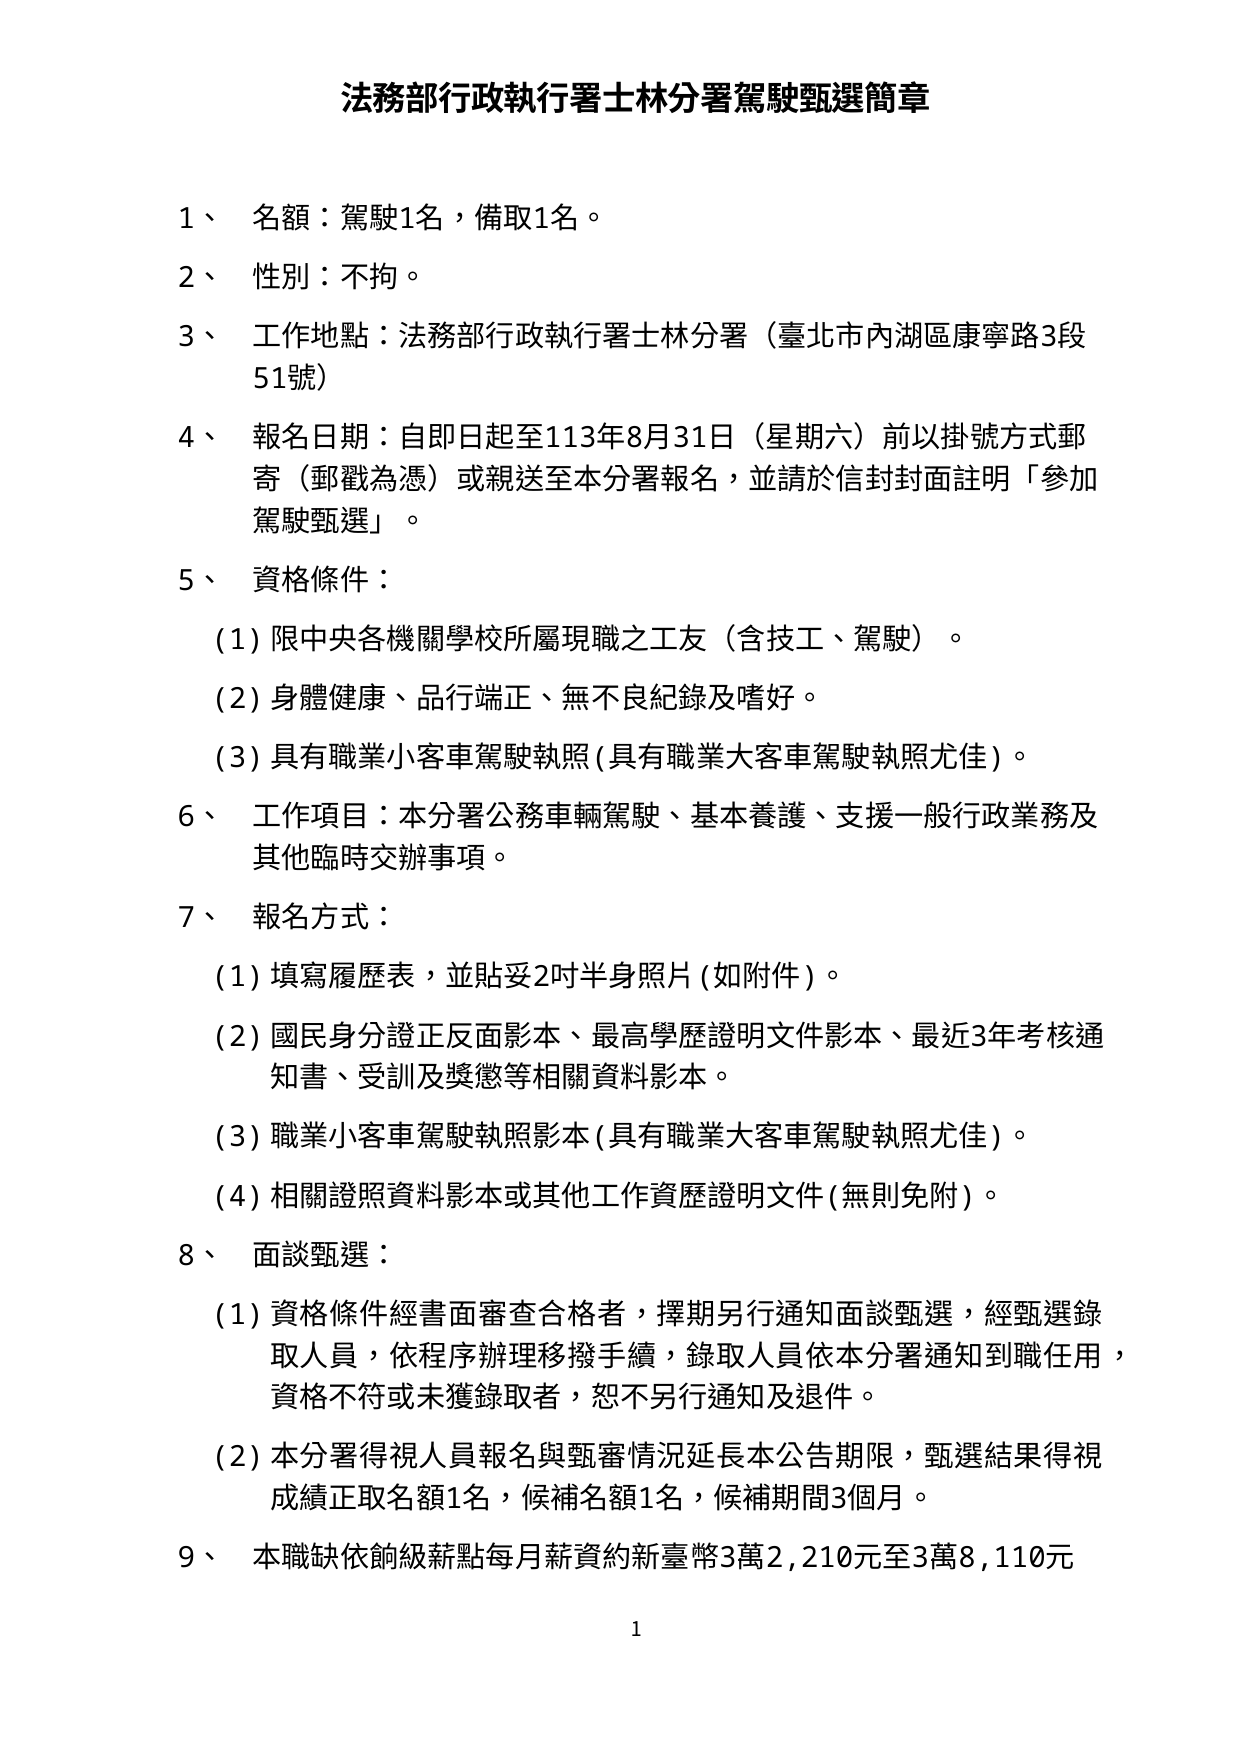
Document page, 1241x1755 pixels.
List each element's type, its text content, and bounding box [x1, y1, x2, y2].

list 工作項目：本分署公務車輛駕駛、基本養護、支援一般行政業務及其他臨時交辦事項。 [177, 793, 1105, 877]
list 報名日期：自即日起至113年8月31日（星期六）前以掛號方式郵寄（郵戳為憑）或親送至本分署報名，並請於信封封面註明「參加駕駛甄選」。 [177, 414, 1105, 539]
list 資格條件： [177, 557, 1105, 598]
list 資格條件經書面審查合格者，擇期另行通知面談甄選，經甄選錄取人員，依程序辦理移撥手續，錄取人員依本分署通知到職任用，資格不符或未獲錄取者，恕不另行通知及退件。 [211, 1291, 1105, 1416]
list 本分署得視人員報名與甄審情況延長本公告期限，甄選結果得視成績正取名額1名，候補名額1名，候補期間3個月。 [211, 1433, 1105, 1517]
list 國民身分證正反面影本、最高學歷證明文件影本、最近3年考核通知書、受訓及獎懲等相關資料影本。 [211, 1013, 1105, 1096]
list 職業小客車駕駛執照影本(具有職業大客車駕駛執照尤佳)。 [211, 1113, 1105, 1155]
list 具有職業小客車駕駛執照(具有職業大客車駕駛執照尤佳)。 [211, 734, 1105, 776]
list 相關證照資料影本或其他工作資歷證明文件(無則免附)。 [211, 1173, 1105, 1214]
list 工作地點：法務部行政執行署士林分署（臺北市內湖區康寧路3段51號） [177, 313, 1105, 397]
list 本職缺依餉級薪點每月薪資約新臺幣3萬2,210元至3萬8,110元 [177, 1534, 1105, 1576]
list 報名方式： [177, 894, 1105, 936]
text 法務部行政執行署士林分署駕駛甄選簡章 [338, 77, 933, 118]
list 名額：駕駛1名，備取1名。 [177, 195, 1105, 237]
list 限中央各機關學校所屬現職之工友（含技工、駕駛）。 [211, 616, 1105, 658]
list 性別：不拘。 [177, 254, 1105, 296]
list 填寫履歷表，並貼妥2吋半身照片(如附件)。 [211, 953, 1105, 995]
list 身體健康、品行端正、無不良紀錄及嗜好。 [211, 675, 1105, 717]
list 面談甄選： [177, 1232, 1105, 1273]
